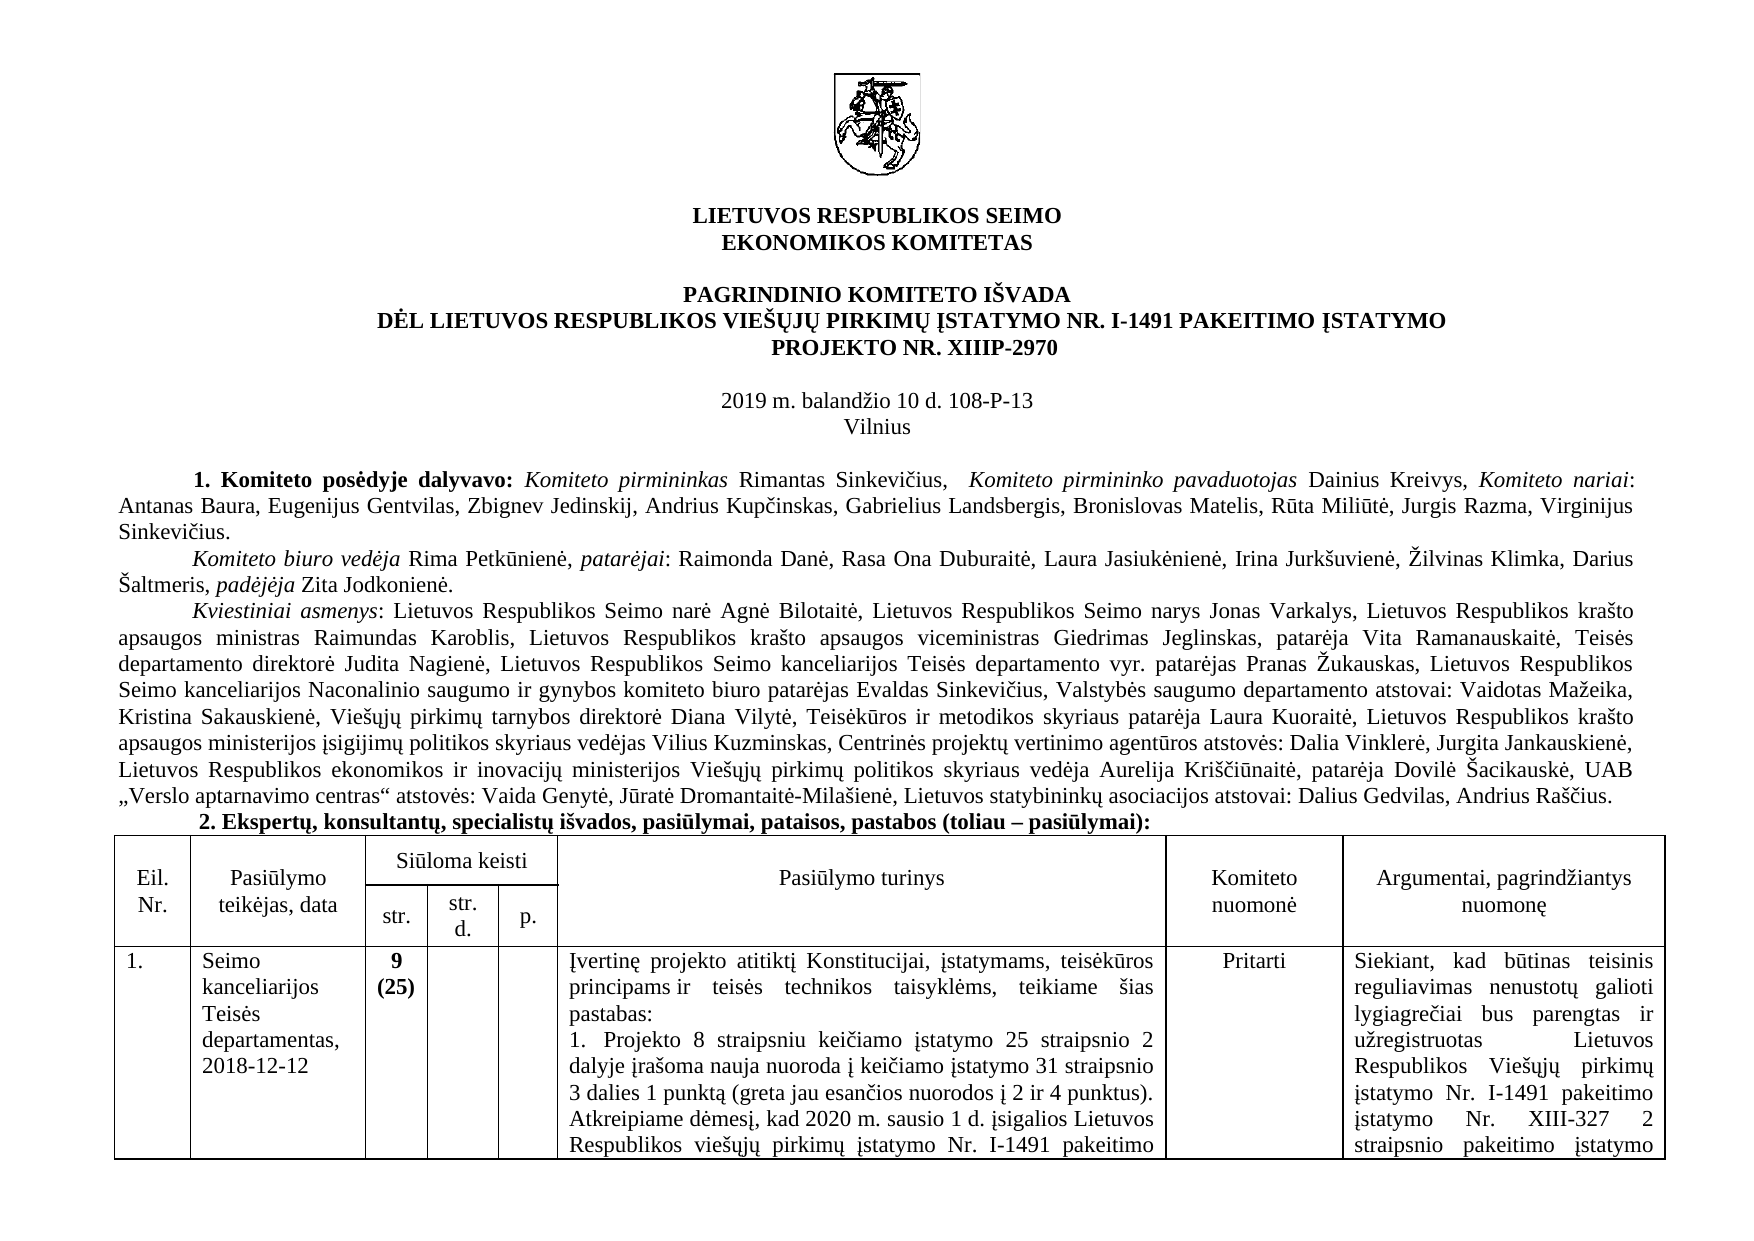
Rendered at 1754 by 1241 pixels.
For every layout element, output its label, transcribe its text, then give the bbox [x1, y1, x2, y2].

table_cell str. d. [428, 886, 498, 946]
text 2019 m. balandžio 10 d. 108-P-13 [118, 387, 1636, 413]
table_cell Siekiant, kad būtinas teisinis reguliavimas nenustotų galioti lygiagrečiai bus parengtas ir užregistruotas Lietuvos Respublikos Viešųjų pirkimų įstatymo Nr. I-1491 pakeitimo įstatymo Nr. XIII-327 2 straipsnio pakeitimo įstatymo [1344, 947, 1664, 1158]
table_cell [499, 947, 557, 1158]
text EKONOMIKOS komitetas [118, 228, 1636, 255]
table_header Pasiūlymo turinys [558, 836, 1165, 946]
text DĖL LIETUVOS RESPUBLIKOS VIEŠŲJŲ PIRKIMŲ ĮSTATYMO NR. I-1491 PAKEITIMO ĮSTATYMO [118, 308, 1636, 334]
text LIETUVOS RESPUBLIKOS SEIMO [118, 202, 1636, 228]
table_cell Pritarti [1167, 947, 1342, 1158]
text 1. Komiteto posėdyje dalyvavo: Komiteto pirmininkas Rimantas Sinkevičius, Komiteto pirmininko pavaduotojas Dainius Kreivys, Komiteto nariai: Antanas Baura, Eugenijus Gentvilas, Zbignev Jedinskij, Andrius Kupčinskas, Gabrielius Landsbergis, Bronislovas Matelis, Rūta Miliūtė, Jurgis Razma, Virginijus Sinkevičius. [118, 466, 1636, 545]
table_header Pasiūlymo teikėjas, data [191, 836, 365, 946]
table_cell p. [499, 886, 557, 946]
text Kviestiniai asmenys: Lietuvos Respublikos Seimo narė Agnė Bilotaitė, Lietuvos Respublikos Seimo narys Jonas Varkalys, Lietuvos Respublikos krašto apsaugos ministras Raimundas Karoblis, Lietuvos Respublikos krašto apsaugos viceministras Giedrimas Jeglinskas, patarėja Vita Ramanauskaitė, Teisės departamento direktorė Judita Nagienė, Lietuvos Respublikos Seimo kanceliarijos Teisės departamento vyr. patarėjas Pranas Žukauskas, Lietuvos Respublikos Seimo kanceliarijos Naconalinio saugumo ir gynybos komiteto biuro patarėjas Evaldas Sinkevičius, Valstybės saugumo departamento atstovai: Vaidotas Mažeika, Kristina Sakauskienė, Viešųjų pirkimų tarnybos direktorė Diana Vilytė, Teisėkūros ir metodikos skyriaus patarėja Laura Kuoraitė, Lietuvos Respublikos krašto apsaugos ministerijos įsigijimų politikos skyriaus vedėjas Vilius Kuzminskas, Centrinės projektų vertinimo agentūros atstovės: Dalia Vinklerė, Jurgita Jankauskienė, Lietuvos Respublikos ekonomikos ir inovacijų ministerijos Viešųjų pirkimų politikos skyriaus vedėja Aurelija Kriščiūnaitė, patarėja Dovilė Šacikauskė, UAB „Verslo aptarnavimo centras“ atstovės: Vaida Genytė, Jūratė Dromantaitė-Milašienė, Lietuvos statybininkų asociacijos atstovai: Dalius Gedvilas, Andrius Raščius. [118, 597, 1636, 808]
table_cell 1. [115, 947, 190, 1158]
subtitle PAGRINDINIO KOMITETO IŠVADA [118, 281, 1636, 308]
table_cell Seimo kanceliarijos Teisės departamentas, 2018-12-12 [191, 947, 365, 1158]
table_header Eil. Nr. [115, 836, 190, 946]
table_cell [428, 947, 498, 1158]
table_cell 9 (25) [366, 947, 427, 1158]
table_cell Įvertinę projekto atitiktį Konstitucijai, įstatymams, teisėkūros principams ir teisės technikos taisyklėms, teikiame šias pastabas: 1. Projekto 8 straipsniu keičiamo įstatymo 25 straipsnio 2 dalyje įrašoma nauja nuoroda į keičiamo įstatymo 31 straipsnio 3 dalies 1 punktą (greta jau esančios nuorodos į 2 ir 4 punktus). Atkreipiame dėmesį, kad 2020 m. sausio 1 d. įsigalios Lietuvos Respublikos viešųjų pirkimų įstatymo Nr. I-1491 pakeitimo [558, 947, 1165, 1158]
text Komiteto biuro vedėja Rima Petkūnienė, patarėjai: Raimonda Danė, Rasa Ona Duburaitė, Laura Jasiukėnienė, Irina Jurkšuvienė, Žilvinas Klimka, Darius Šaltmeris, padėjėja Zita Jodkonienė. [118, 545, 1636, 597]
text Vilnius [118, 413, 1636, 439]
text 2. Ekspertų, konsultantų, specialistų išvados, pasiūlymai, pataisos, pastabos (toliau – pasiūlymai): [118, 808, 1636, 835]
table_header Komiteto nuomonė [1167, 836, 1342, 946]
table_cell str. [366, 886, 427, 946]
table_header Siūloma keisti [366, 836, 557, 884]
table_header Argumentai, pagrindžiantys nuomonę [1344, 836, 1664, 946]
text PROJEKTO NR. XIIIP-2970 [118, 334, 1636, 360]
